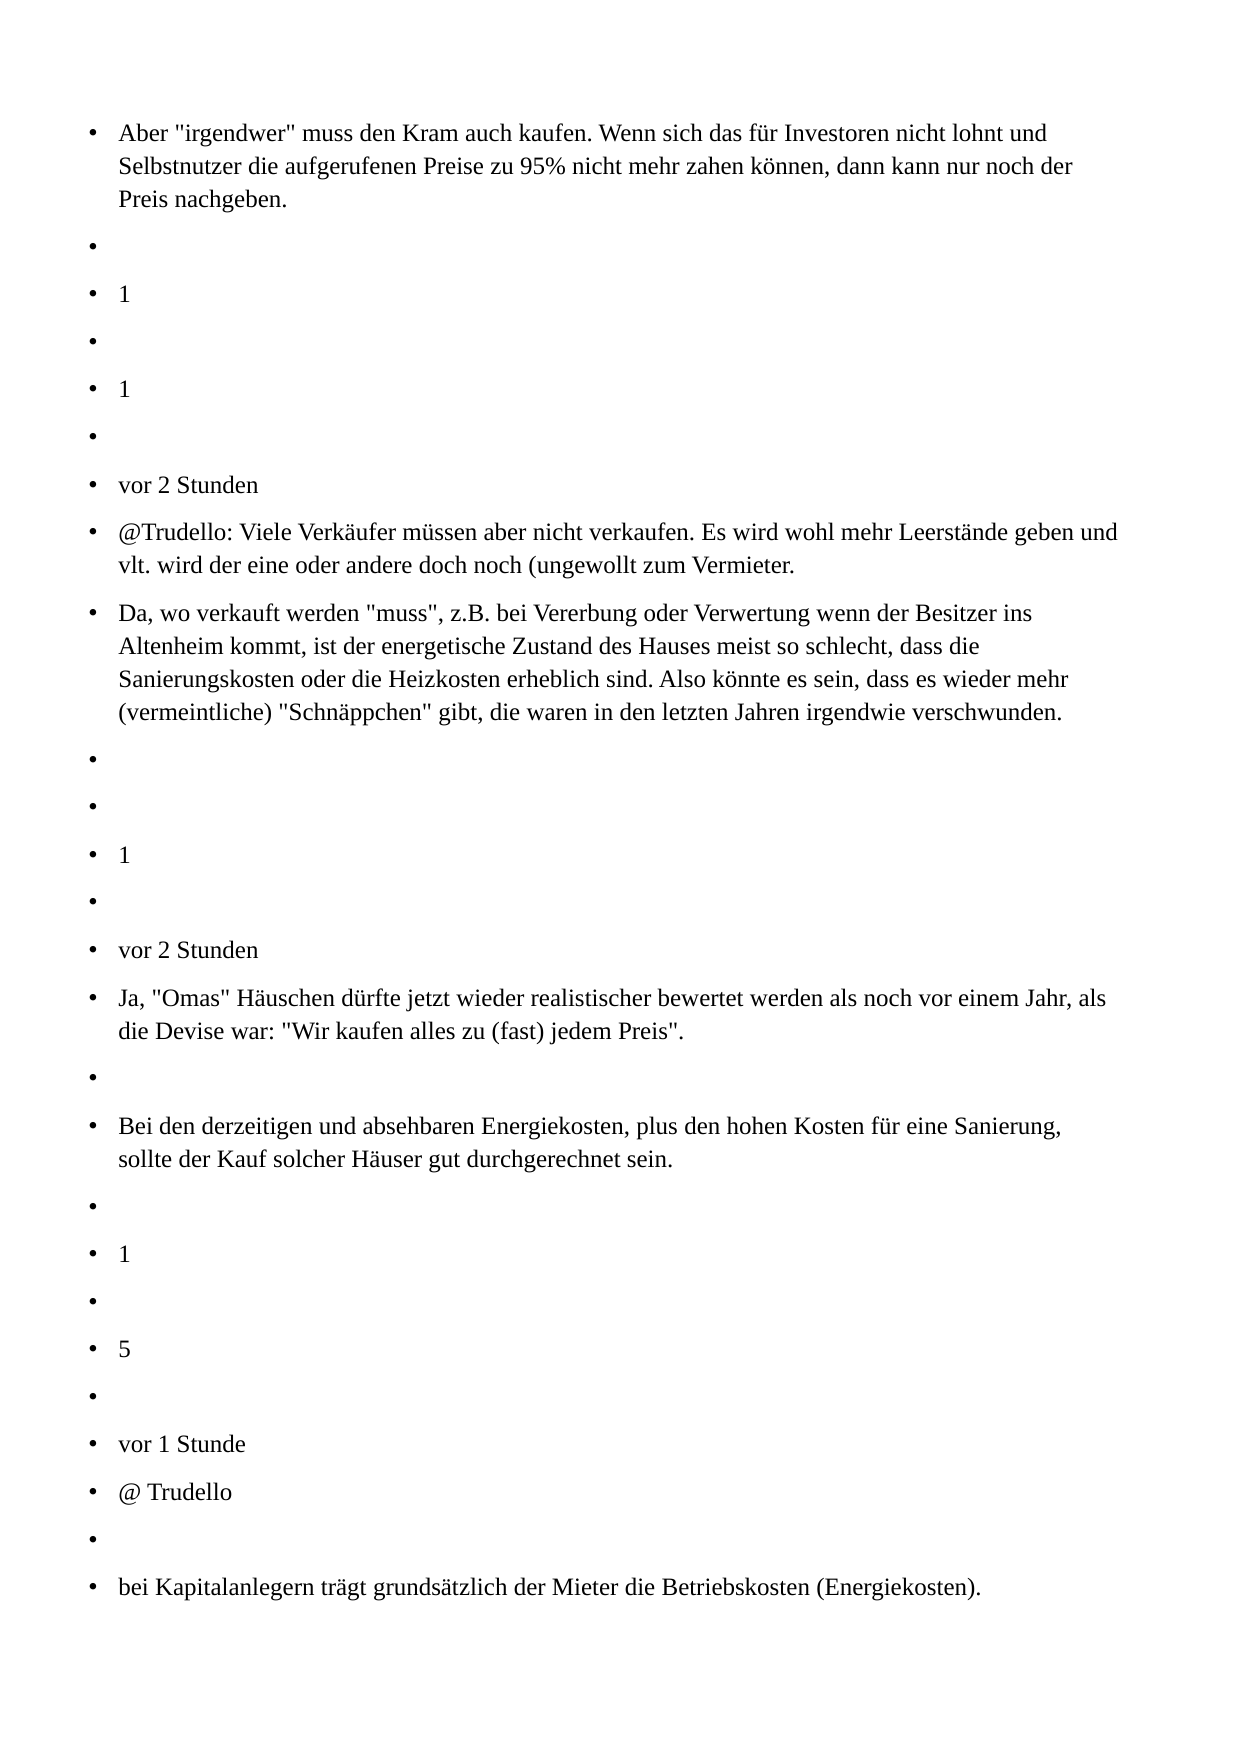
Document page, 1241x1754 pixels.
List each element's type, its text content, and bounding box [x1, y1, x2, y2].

list 1 [118, 374, 1122, 403]
list vor 2 Stunden [118, 470, 1122, 498]
list 1 [118, 840, 1122, 869]
list Aber "irgendwer" muss den Kram auch kaufen. Wenn sich das für Investoren nicht lohnt und Selbstnutzer die aufgerufenen Preise zu 95% nicht mehr zahen können, dann kann nur noch der Preis nachgeben. [118, 118, 1122, 213]
list bei Kapitalanlegern trägt grundsätzlich der Mieter die Betriebskosten (Energiekosten). [118, 1572, 1122, 1601]
list 1 [118, 1239, 1122, 1268]
list 1 [118, 279, 1122, 308]
list 5 [118, 1334, 1122, 1363]
list @Trudello: Viele Verkäufer müssen aber nicht verkaufen. Es wird wohl mehr Leerstände geben und vlt. wird der eine oder andere doch noch (ungewollt zum Vermieter. [118, 517, 1122, 579]
list Da, wo verkauft werden "muss", z.B. bei Vererbung oder Verwertung wenn der Besitzer ins Altenheim kommt, ist der energetische Zustand des Hauses meist so schlecht, dass die Sanierungskosten oder die Heizkosten erheblich sind. Also könnte es sein, dass es wieder mehr (vermeintliche) "Schnäppchen" gibt, die waren in den letzten Jahren irgendwie verschwunden. [118, 598, 1122, 726]
list @ Trudello [118, 1477, 1122, 1506]
list vor 1 Stunde [118, 1429, 1122, 1458]
list Ja, "Omas" Häuschen dürfte jetzt wieder realistischer bewertet werden als noch vor einem Jahr, als die Devise war: "Wir kaufen alles zu (fast) jedem Preis". [118, 983, 1122, 1044]
list vor 2 Stunden [118, 935, 1122, 964]
list Bei den derzeitigen und absehbaren Energiekosten, plus den hohen Kosten für eine Sanierung, sollte der Kauf solcher Häuser gut durchgerechnet sein. [118, 1111, 1122, 1173]
